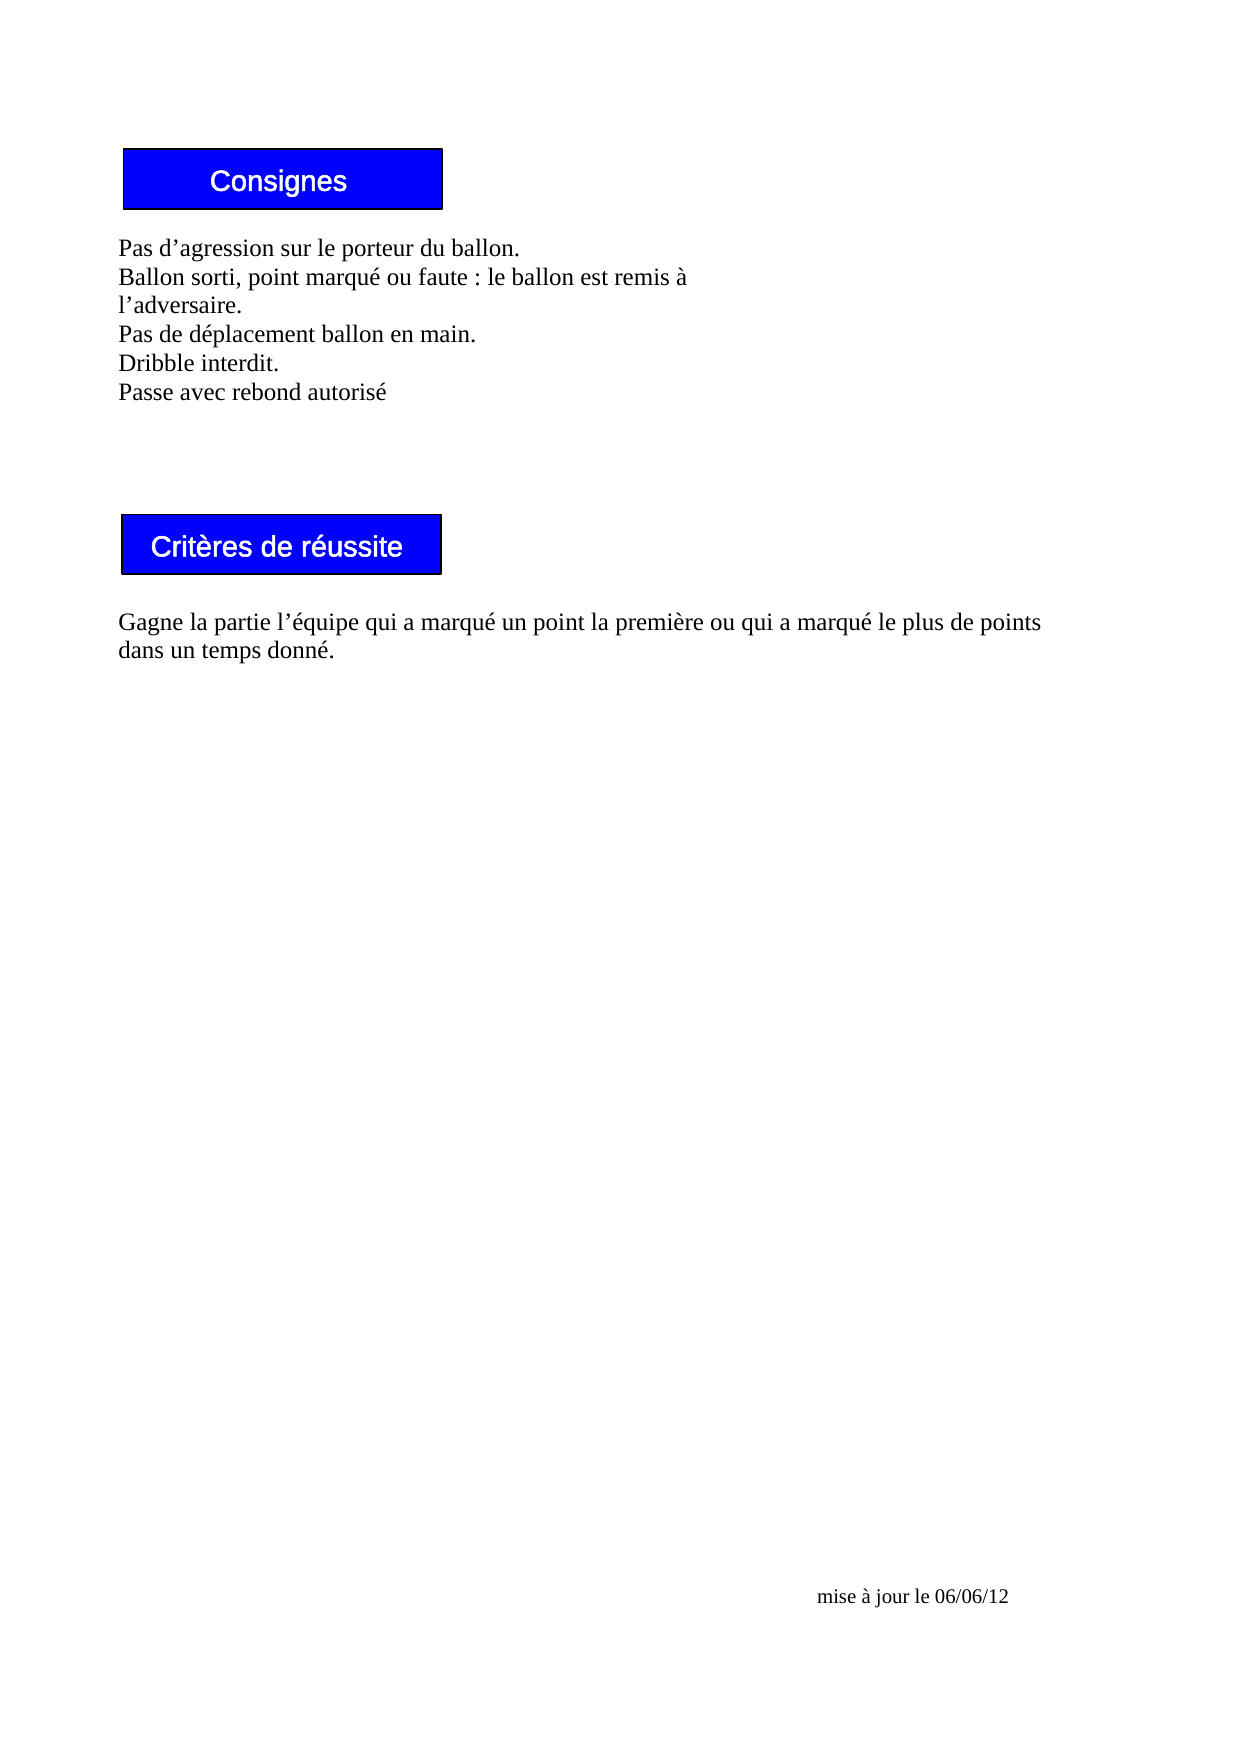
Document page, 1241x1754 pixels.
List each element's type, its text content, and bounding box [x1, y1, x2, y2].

text Pas de déplacement ballon en main. [118, 319, 1069, 348]
text Pas d’agression sur le porteur du ballon. [118, 233, 1069, 262]
text mise à jour le 06/06/12 [118, 1584, 1009, 1608]
text Dribble interdit. [118, 348, 1069, 377]
text Ballon sorti, point marqué ou faute : le ballon est remis à [118, 262, 1069, 291]
text l’adversaire. [118, 291, 1069, 319]
text Passe avec rebond autorisé [118, 377, 1069, 406]
text Gagne la partie l’équipe qui a marqué un point la première ou qui a marqué le plus de points dans un temps donné. [118, 607, 1069, 664]
